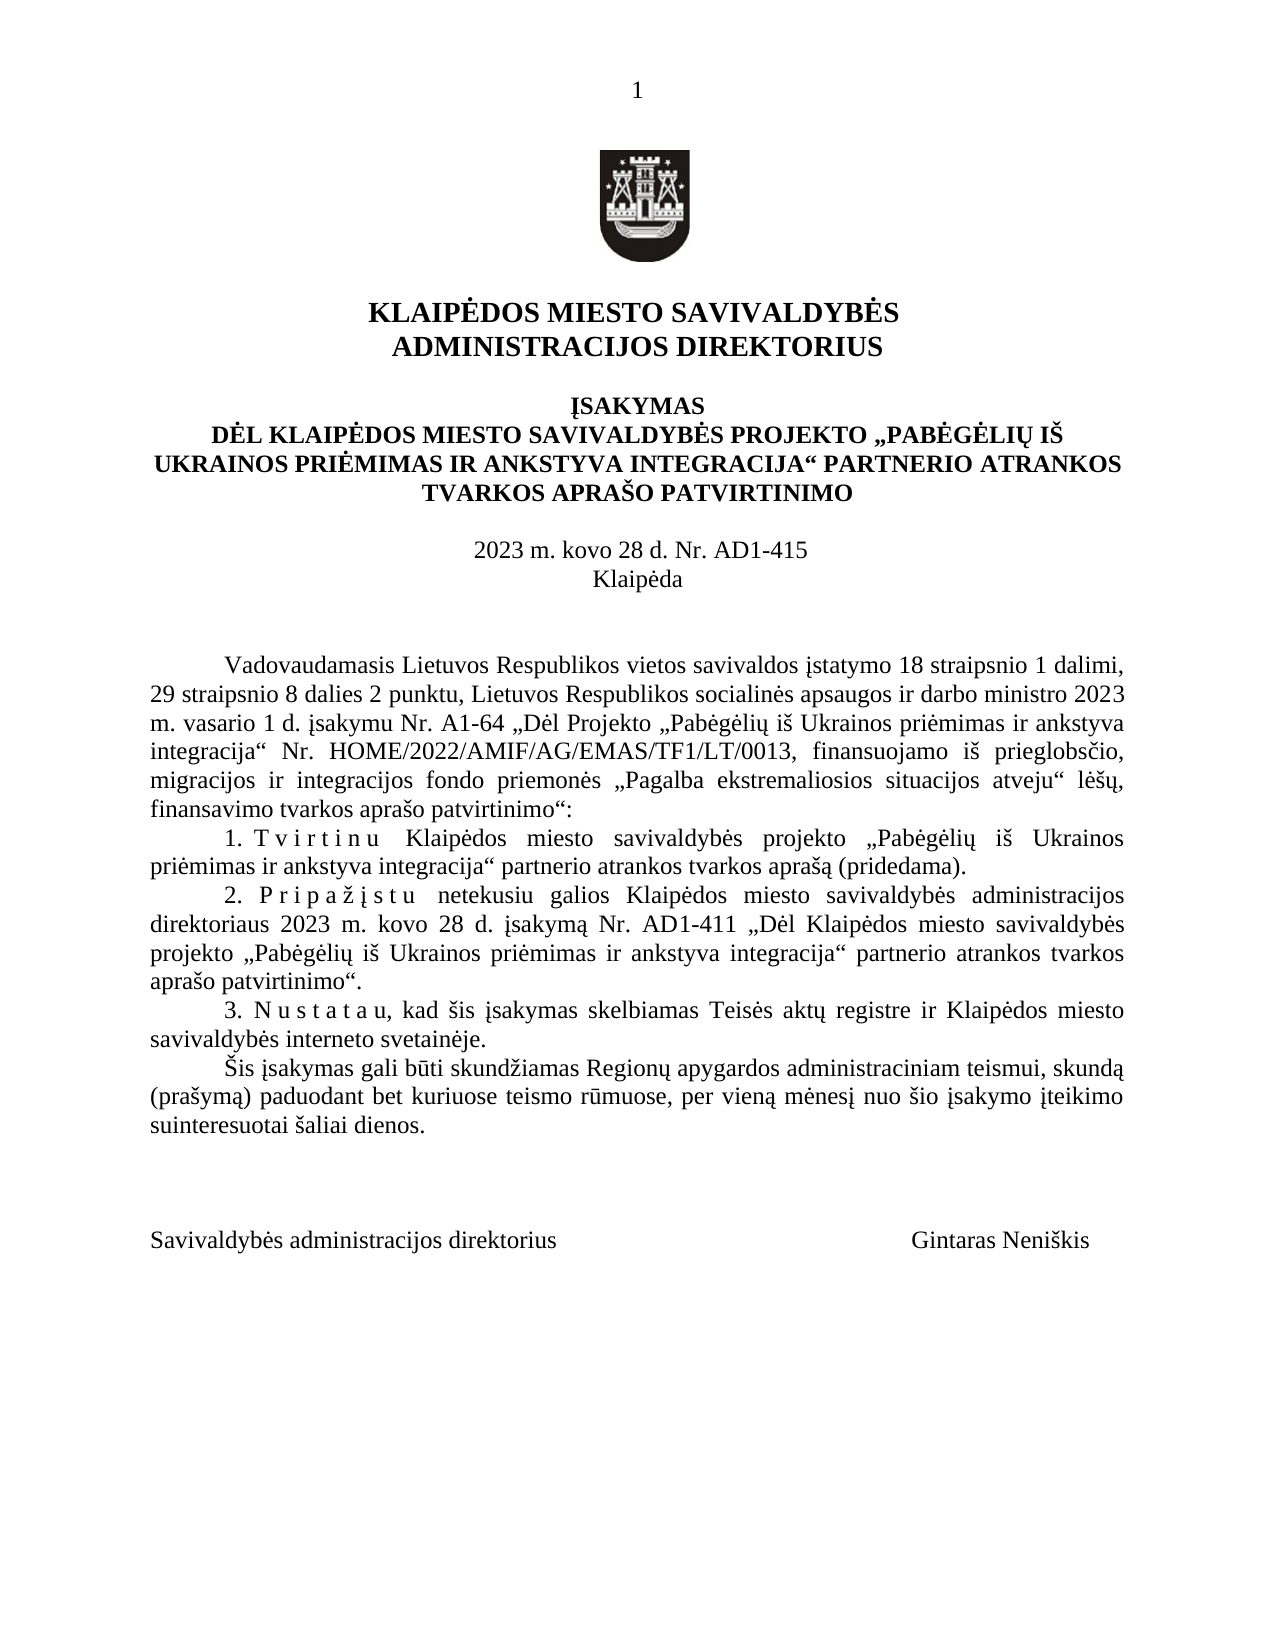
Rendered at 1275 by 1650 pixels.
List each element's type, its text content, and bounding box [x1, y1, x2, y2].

text 3. Nustatau, kad šis įsakymas skelbiamas Teisės aktų registre ir Klaipėdos miesto savivaldybės interneto svetainėje. [150, 995, 1125, 1053]
text 1. Tvirtinu Klaipėdos miesto savivaldybės projekto „Pabėgėlių iš Ukrainos priėmimas ir ankstyva integracija“ partnerio atrankos tvarkos aprašą (pridedama). [150, 823, 1125, 880]
text ADMINISTRACIJOS DIREKTORIUS [150, 329, 1125, 363]
text DĖL KLAIPĖDOS MIESTO SAVIVALDYBĖS PROJEKTO „PABĖGĖLIŲ IŠ UKRAINOS PRIĖMIMAS IR ANKSTYVA INTEGRACIJA“ PARTNERIO ATRANKOS TVARKOS APRAŠO PATVIRTINIMO [150, 420, 1125, 506]
text Klaipėda [150, 564, 1125, 593]
text ĮSAKYMAS [150, 391, 1125, 420]
text 2023 m. kovo 28 d. Nr. AD1-415 [150, 535, 1125, 564]
text Savivaldybės administracijos direktorius Gintaras Neniškis [150, 1225, 1125, 1254]
text KLAIPĖDOS MIESTO SAVIVALDYBĖS [150, 296, 1125, 329]
text Šis įsakymas gali būti skundžiamas Regionų apygardos administraciniam teismui, skundą (prašymą) paduodant bet kuriuose teismo rūmuose, per vieną mėnesį nuo šio įsakymo įteikimo suinteresuotai šaliai dienos. [150, 1053, 1125, 1139]
text Vadovaudamasis Lietuvos Respublikos vietos savivaldos įstatymo 18 straipsnio 1 dalimi, 29 straipsnio 8 dalies 2 punktu, Lietuvos Respublikos socialinės apsaugos ir darbo ministro 2023 m. vasario 1 d. įsakymu Nr. A1-64 „Dėl Projekto „Pabėgėlių iš Ukrainos priėmimas ir ankstyva integracija“ Nr. HOME/2022/AMIF/AG/EMAS/TF1/LT/0013, finansuojamo iš prieglobsčio, migracijos ir integracijos fondo priemonės „Pagalba ekstremaliosios situacijos atveju“ lėšų, finansavimo tvarkos aprašo patvirtinimo“: [150, 650, 1125, 823]
text 2. Pripažįstu netekusiu galios Klaipėdos miesto savivaldybės administracijos direktoriaus 2023 m. kovo 28 d. įsakymą Nr. AD1-411 „Dėl Klaipėdos miesto savivaldybės projekto „Pabėgėlių iš Ukrainos priėmimas ir ankstyva integracija“ partnerio atrankos tvarkos aprašo patvirtinimo“. [150, 880, 1125, 995]
